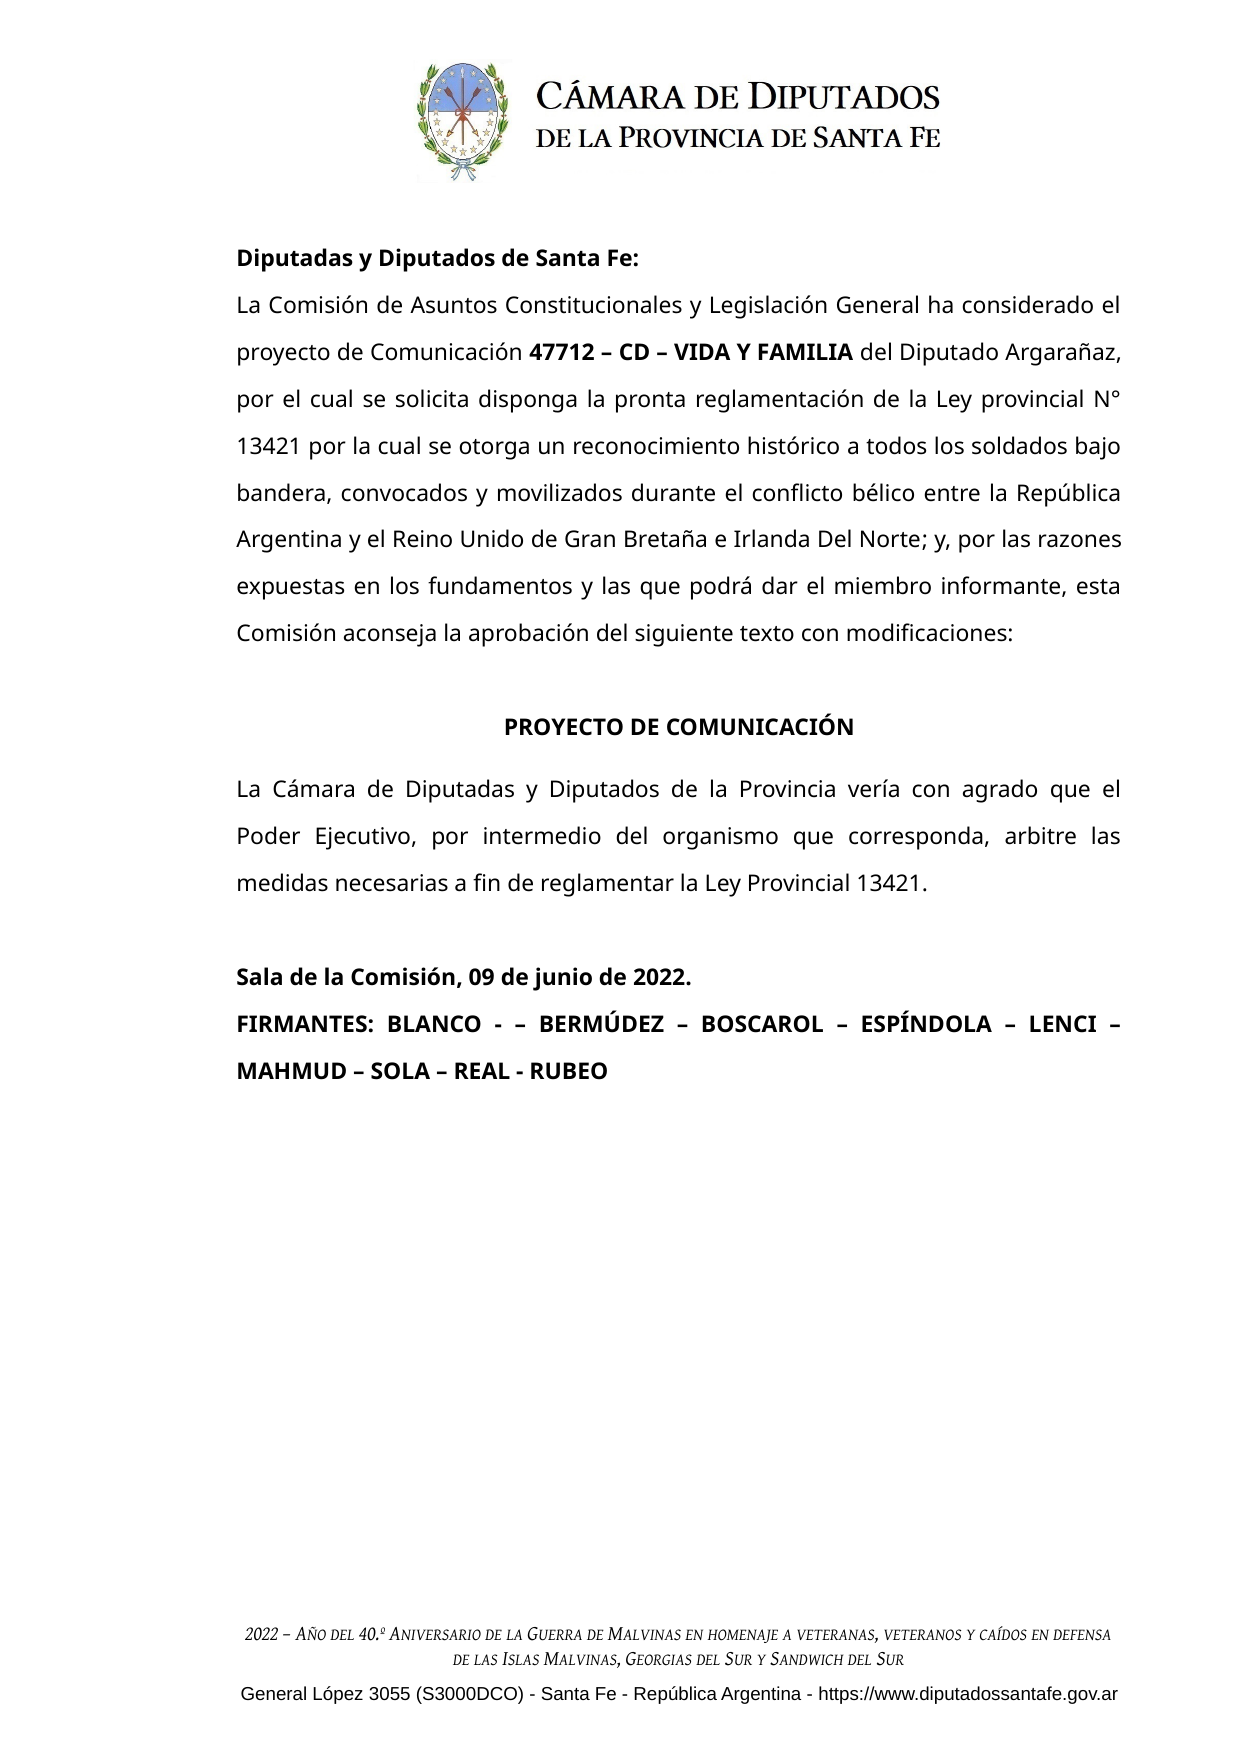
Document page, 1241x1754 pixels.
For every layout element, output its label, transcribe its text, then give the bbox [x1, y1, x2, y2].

picture [413, 59, 945, 183]
text FIRMANTES: BLANCO - – BERMÚDEZ – BOSCAROL – ESPÍNDOLA – LENCI – MAHMUD – SOLA – REAL - RUBEO [236, 1008, 1122, 1086]
text Sala de la Comisión, 09 de junio de 2022. [236, 961, 1122, 992]
text La Cámara de Diputadas y Diputados de la Provincia vería con agrado que el Poder Ejecutivo, por intermedio del organismo que corresponda, arbitre las medidas necesarias a fin de reglamentar la Ley Provincial 13421. [236, 773, 1122, 898]
text PROYECTO DE COMUNICACIÓN [236, 711, 1122, 742]
text La Comisión de Asuntos Constitucionales y Legislación General ha considerado el proyecto de Comunicación 47712 – CD – VIDA Y FAMILIA del Diputado Argarañaz, por el cual se solicita disponga la pronta reglamentación de la Ley provincial N° 13421 por la cual se otorga un reconocimiento histórico a todos los soldados bajo bandera, convocados y movilizados durante el conflicto bélico entre la República Argentina y el Reino Unido de Gran Bretaña e Irlanda Del Norte; y, por las razones expuestas en los fundamentos y las que podrá dar el miembro informante, esta Comisión aconseja la aprobación del siguiente texto con modificaciones: [236, 289, 1122, 648]
text Diputadas y Diputados de Santa Fe: [236, 242, 1122, 273]
